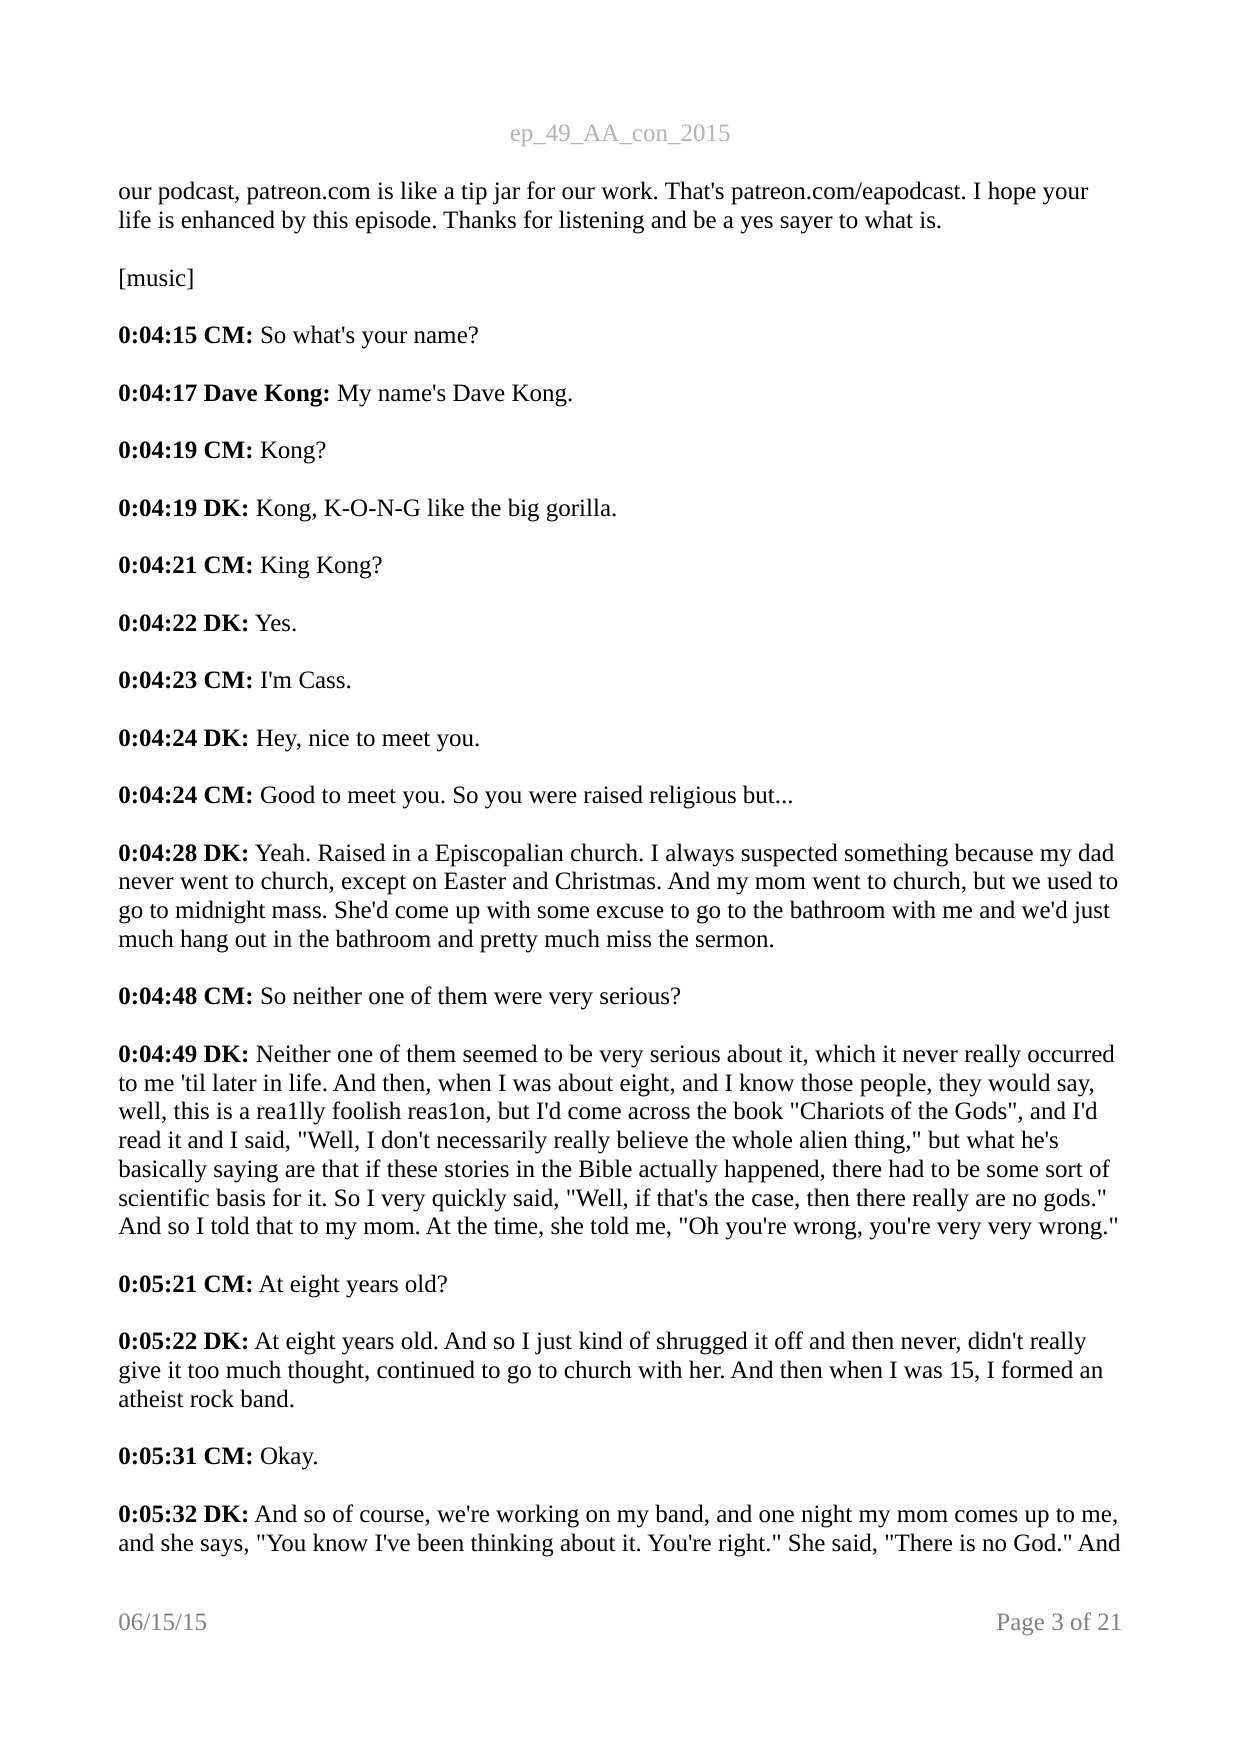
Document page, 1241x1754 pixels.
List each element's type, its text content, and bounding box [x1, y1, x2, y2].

text our podcast, patreon.com is like a tip jar for our work. That's patreon.com/eapodcast. I hope your life is enhanced by this episode. Thanks for listening and be a yes sayer to what is. [music] 0:04:15 CM: So what's your name? 0:04:17 Dave Kong: My name's Dave Kong. 0:04:19 CM: Kong? 0:04:19 DK: Kong, K-O-N-G like the big gorilla. 0:04:21 CM: King Kong? 0:04:22 DK: Yes. 0:04:23 CM: I'm Cass. 0:04:24 DK: Hey, nice to meet you. 0:04:24 CM: Good to meet you. So you were raised religious but... 0:04:28 DK: Yeah. Raised in a Episcopalian church. I always suspected something because my dad never went to church, except on Easter and Christmas. And my mom went to church, but we used to go to midnight mass. She'd come up with some excuse to go to the bathroom with me and we'd just much hang out in the bathroom and pretty much miss the sermon. 0:04:48 CM: So neither one of them were very serious? 0:04:49 DK: Neither one of them seemed to be very serious about it, which it never really occurred to me 'til later in life. And then, when I was about eight, and I know those people, they would say, well, this is a rea1lly foolish reas1on, but I'd come across the book "Chariots of the Gods", and I'd read it and I said, "Well, I don't necessarily really believe the whole alien thing," but what he's basically saying are that if these stories in the Bible actually happened, there had to be some sort of scientific basis for it. So I very quickly said, "Well, if that's the case, then there really are no gods." And so I told that to my mom. At the time, she told me, "Oh you're wrong, you're very very wrong." 0:05:21 CM: At eight years old? 0:05:22 DK: At eight years old. And so I just kind of shrugged it off and then never, didn't really give it too much thought, continued to go to church with her. And then when I was 15, I formed an atheist rock band. 0:05:31 CM: Okay. 0:05:32 DK: And so of course, we're working on my band, and one night my mom comes up to me, and she says, "You know I've been thinking about it. You're right." She said, "There is no God." And [118, 176, 1122, 1556]
